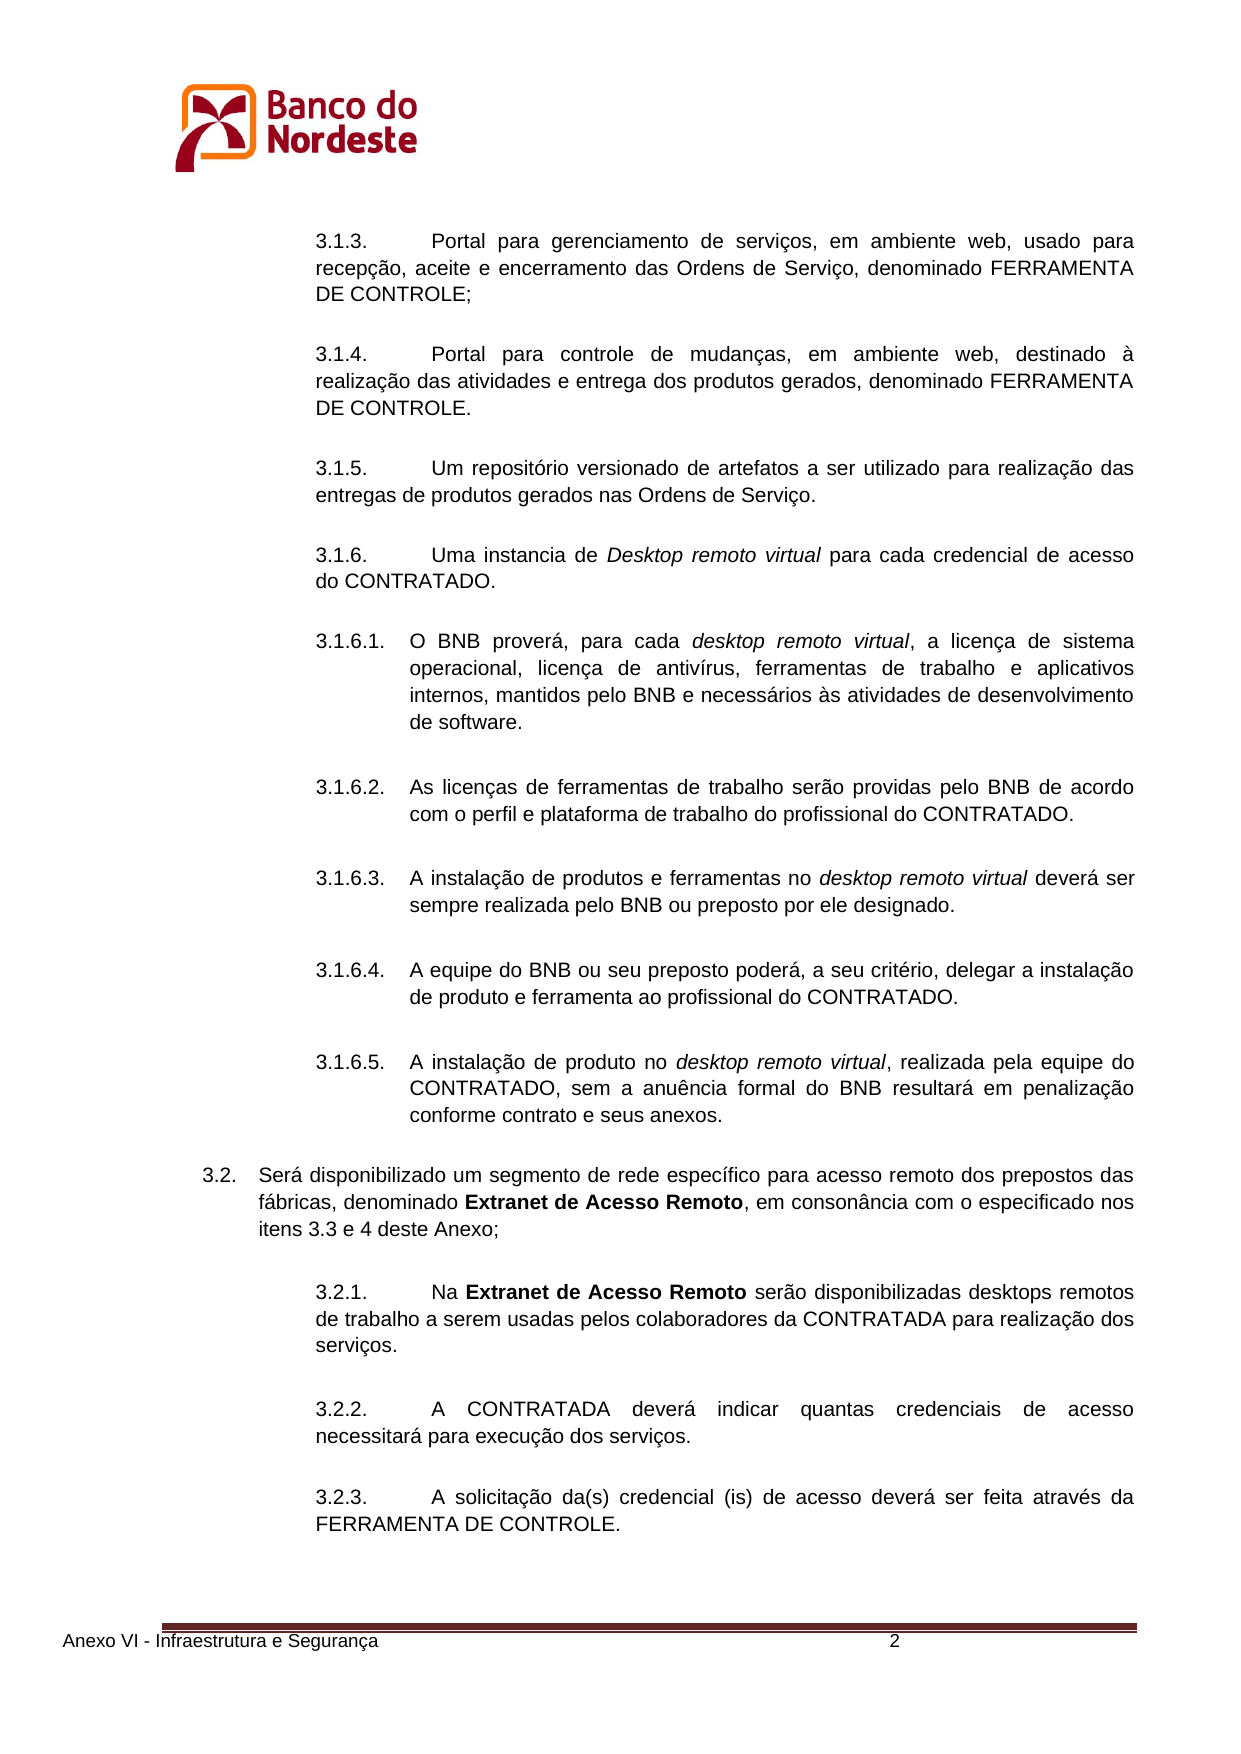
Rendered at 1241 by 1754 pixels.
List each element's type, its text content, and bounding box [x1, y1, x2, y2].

list A instalação de produtos e ferramentas no desktop remoto virtual deverá ser sempre realizada pelo BNB ou preposto por ele designado. [316, 866, 1135, 917]
list Um repositório versionado de artefatos a ser utilizado para realização das entregas de produtos gerados nas Ordens de Serviço. [315, 456, 1135, 507]
list A instalação de produto no desktop remoto virtual, realizada pela equipe do CONTRATADO, sem a anuência formal do BNB resultará em penalização conforme contrato e seus anexos. [316, 1049, 1135, 1127]
list Portal para gerenciamento de serviços, em ambiente web, usado para recepção, aceite e encerramento das Ordens de Serviço, denominado FERRAMENTA DE CONTROLE; [315, 229, 1135, 306]
list A equipe do BNB ou seu preposto poderá, a seu critério, delegar a instalação de produto e ferramenta ao profissional do CONTRATADO. [316, 958, 1135, 1009]
list Na Extranet de Acesso Remoto serão disponibilizadas desktops remotos de trabalho a serem usadas pelos colaboradores da CONTRATADA para realização dos serviços. [315, 1280, 1135, 1357]
list A CONTRATADA deverá indicar quantas credenciais de acesso necessitará para execução dos serviços. [315, 1397, 1135, 1448]
list Portal para controle de mudanças, em ambiente web, destinado à realização das atividades e entrega dos produtos gerados, denominado FERRAMENTA DE CONTROLE. [315, 342, 1135, 420]
picture [165, 73, 424, 180]
list A solicitação da(s) credencial (is) de acesso deverá ser feita através da FERRAMENTA DE CONTROLE. [315, 1485, 1135, 1535]
list Uma instancia de Desktop remoto virtual para cada credencial de acesso do CONTRATADO. [315, 543, 1135, 593]
list O BNB proverá, para cada desktop remoto virtual, a licença de sistema operacional, licença de antivírus, ferramentas de trabalho e aplicativos internos, mantidos pelo BNB e necessários às atividades de desenvolvimento de software. [316, 629, 1135, 733]
list Será disponibilizado um segmento de rede específico para acesso remoto dos prepostos das fábricas, denominado Extranet de Acesso Remoto, em consonância com o especificado nos itens 3.3 e 4 deste Anexo; [202, 1163, 1135, 1240]
list As licenças de ferramentas de trabalho serão providas pelo BNB de acordo com o perfil e plataforma de trabalho do profissional do CONTRATADO. [316, 774, 1135, 825]
